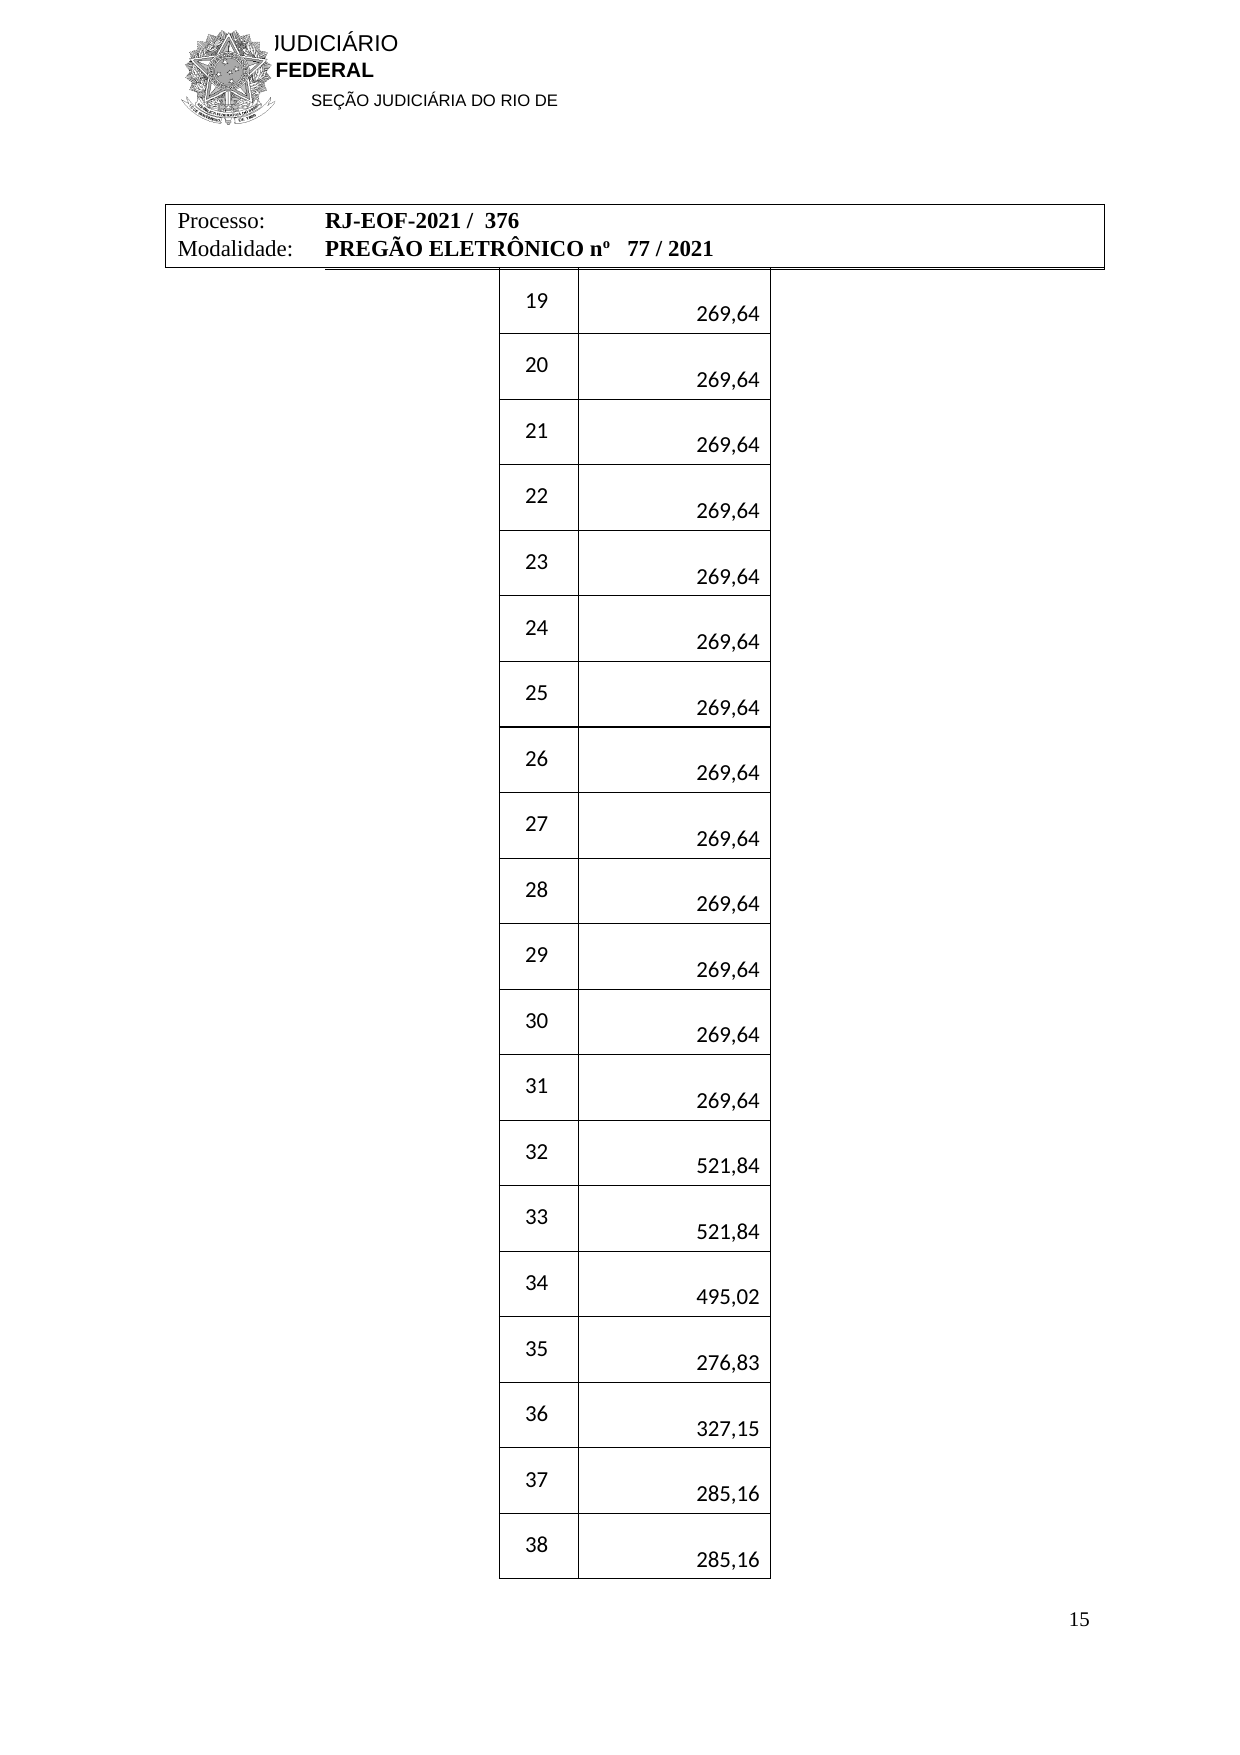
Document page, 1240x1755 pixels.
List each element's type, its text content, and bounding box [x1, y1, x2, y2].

table_cell 30 [500, 990, 578, 1054]
table_cell 269,64 [579, 859, 770, 923]
table_cell 269,64 [579, 465, 770, 529]
table_cell [325, 270, 499, 1578]
table_cell 269,64 [579, 531, 770, 595]
table_header Processo: Modalidade: [166, 205, 325, 267]
table_cell 269,64 [579, 596, 770, 661]
table_cell 38 [500, 1514, 578, 1578]
table_cell 37 [500, 1448, 578, 1513]
table_cell 34 [500, 1252, 578, 1316]
table_cell 32 [500, 1121, 578, 1185]
table_cell 36 [500, 1383, 578, 1447]
table_cell 495,02 [579, 1252, 770, 1316]
table_cell 25 [500, 662, 578, 726]
table_cell 31 [500, 1055, 578, 1119]
table_cell 269,64 [579, 793, 770, 857]
table_cell 21 [500, 400, 578, 464]
table_cell 269,64 [579, 400, 770, 464]
table_cell 24 [500, 596, 578, 661]
table_cell [166, 268, 325, 1578]
table_cell 28 [500, 859, 578, 923]
table_cell 521,84 [579, 1186, 770, 1251]
table_cell 269,64 [579, 728, 770, 792]
table_cell 269,64 [579, 1055, 770, 1119]
table_cell 26 [500, 728, 578, 792]
table_cell 285,16 [579, 1514, 770, 1578]
table_cell 276,83 [579, 1317, 770, 1382]
table_cell 285,16 [579, 1448, 770, 1513]
table_cell 269,64 [579, 990, 770, 1054]
table_cell 269,64 [579, 662, 770, 726]
table_cell 35 [500, 1317, 578, 1382]
table_cell 269,64 [579, 334, 770, 398]
table_cell 20 [500, 334, 578, 398]
table_cell 33 [500, 1186, 578, 1251]
table_cell 269,64 [579, 270, 770, 333]
table_cell [771, 270, 1104, 1578]
table_cell 269,64 [579, 924, 770, 988]
table_cell 27 [500, 793, 578, 857]
table_cell 327,15 [579, 1383, 770, 1447]
table_cell 29 [500, 924, 578, 988]
table_cell 521,84 [579, 1121, 770, 1185]
table_cell 19 [500, 270, 578, 333]
table_cell 23 [500, 531, 578, 595]
table_header RJ-EOF-2021 / 376 PREGÃO ELETRÔNICO no 77 / 2021 [325, 205, 1104, 267]
table_cell 22 [500, 465, 578, 529]
